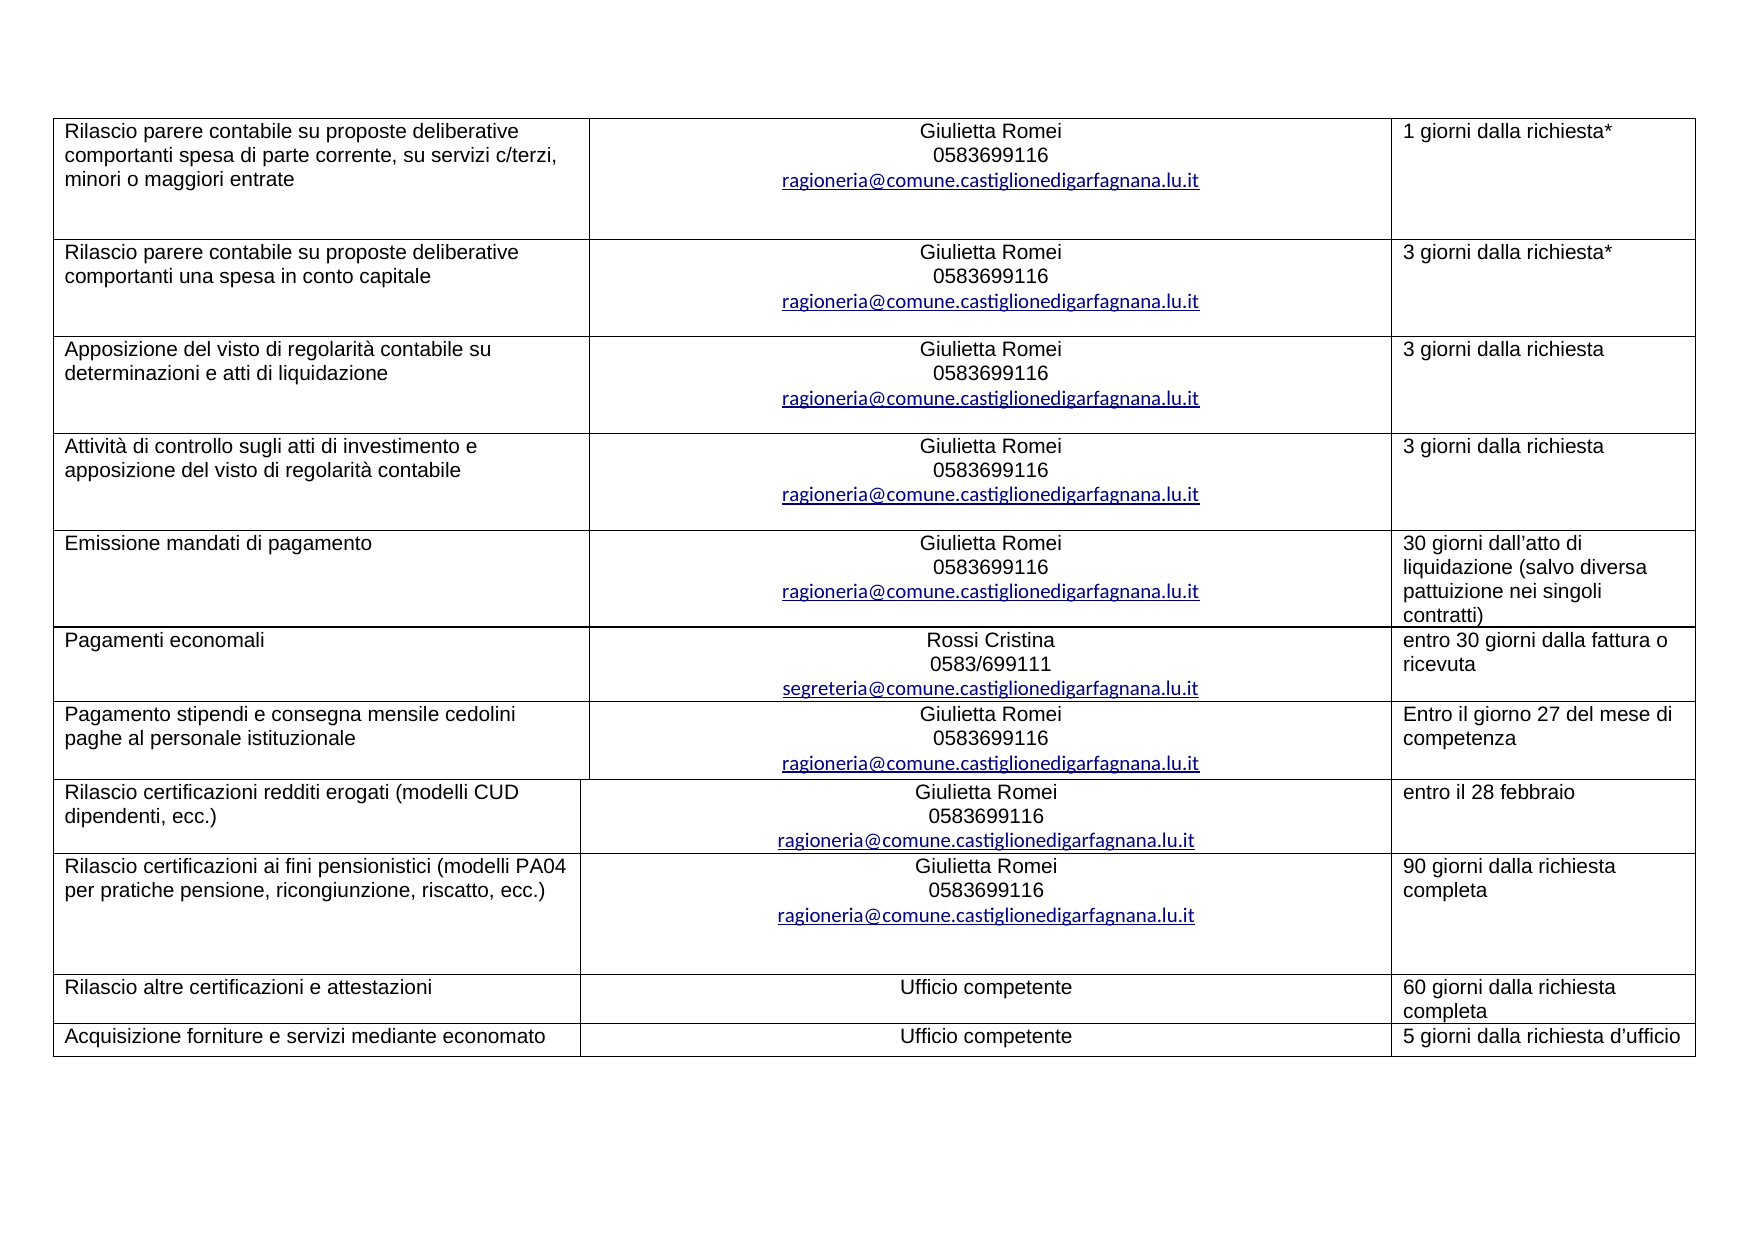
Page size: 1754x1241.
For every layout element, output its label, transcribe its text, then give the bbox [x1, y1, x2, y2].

table_cell [1709, 974, 1722, 1023]
table_cell [1696, 336, 1709, 433]
table_cell 3 giorni dalla richiesta [1392, 434, 1695, 529]
table_cell [1709, 853, 1722, 974]
table_cell Giulietta Romei 0583699116 ragioneria@comune.castiglionedigarfagnana.lu.it [581, 854, 1391, 974]
table_cell Rossi Cristina 0583/699111 segreteria@comune.castiglionedigarfagnana.lu.it [590, 628, 1391, 701]
table_cell [1696, 701, 1709, 778]
table_cell Pagamento stipendi e consegna mensile cedolini paghe al personale istituzionale [54, 702, 589, 778]
table_cell Giulietta Romei 0583699116 ragioneria@comune.castiglionedigarfagnana.lu.it [590, 240, 1391, 336]
table_cell [1709, 530, 1722, 626]
table_cell [1696, 118, 1709, 239]
table_cell Giulietta Romei 0583699116 ragioneria@comune.castiglionedigarfagnana.lu.it [590, 434, 1391, 529]
table_cell Attività di controllo sugli atti di investimento e apposizione del visto di regolarità contabile [54, 434, 589, 529]
table_cell [1709, 239, 1722, 336]
table_cell 1 giorni dalla richiesta* [1392, 119, 1695, 239]
table_cell entro il 28 febbraio [1392, 780, 1695, 853]
table_cell Giulietta Romei 0583699116 ragioneria@comune.castiglionedigarfagnana.lu.it [590, 119, 1391, 239]
table_cell Entro il giorno 27 del mese di competenza [1392, 702, 1695, 778]
table_cell entro 30 giorni dalla fattura o ricevuta [1392, 628, 1695, 701]
table_cell [1696, 853, 1709, 974]
table_cell [1709, 1023, 1722, 1056]
table_cell 5 giorni dalla richiesta d’ufficio [1392, 1024, 1695, 1056]
table_cell [1696, 530, 1709, 626]
table_cell [1696, 974, 1709, 1023]
table_cell Giulietta Romei 0583699116 ragioneria@comune.castiglionedigarfagnana.lu.it [590, 337, 1391, 433]
table_cell [1696, 626, 1709, 701]
table_cell 90 giorni dalla richiesta completa [1392, 854, 1695, 974]
table_cell Giulietta Romei 0583699116 ragioneria@comune.castiglionedigarfagnana.lu.it [590, 531, 1391, 626]
table_cell [1709, 779, 1722, 853]
table_cell Acquisizione forniture e servizi mediante economato [54, 1024, 580, 1056]
table_cell Apposizione del visto di regolarità contabile su determinazioni e atti di liquidazione [54, 337, 589, 433]
table_cell Ufficio competente [581, 975, 1391, 1023]
table_cell [1709, 336, 1722, 433]
table_cell 3 giorni dalla richiesta [1392, 337, 1695, 433]
table_cell Rilascio altre certificazioni e attestazioni [54, 975, 580, 1023]
table_cell [1696, 1023, 1709, 1056]
table_cell Rilascio parere contabile su proposte deliberative comportanti una spesa in conto capitale [54, 240, 589, 336]
table_cell [1709, 433, 1722, 529]
table_cell [1696, 239, 1709, 336]
table_cell 60 giorni dalla richiesta completa [1392, 975, 1695, 1023]
table_cell Giulietta Romei 0583699116 ragioneria@comune.castiglionedigarfagnana.lu.it [581, 780, 1391, 853]
table_cell Ufficio competente [581, 1024, 1391, 1056]
table_cell Rilascio parere contabile su proposte deliberative comportanti spesa di parte corrente, su servizi c/terzi, minori o maggiori entrate [54, 119, 589, 239]
table_cell [1709, 701, 1722, 778]
table_cell 3 giorni dalla richiesta* [1392, 240, 1695, 336]
table_cell Emissione mandati di pagamento [54, 531, 589, 626]
table_cell [1709, 118, 1722, 239]
table_cell Pagamenti economali [54, 628, 589, 701]
table_cell Rilascio certificazioni ai fini pensionistici (modelli PA04 per pratiche pensione, ricongiunzione, riscatto, ecc.) [54, 854, 580, 974]
table_cell 30 giorni dall’atto di liquidazione (salvo diversa pattuizione nei singoli contratti) [1392, 531, 1695, 626]
table_cell [1696, 779, 1709, 853]
table_cell Giulietta Romei 0583699116 ragioneria@comune.castiglionedigarfagnana.lu.it [590, 702, 1391, 778]
table_cell [1696, 433, 1709, 529]
table_cell [1709, 626, 1722, 701]
table_cell Rilascio certificazioni redditi erogati (modelli CUD dipendenti, ecc.) [54, 780, 580, 853]
